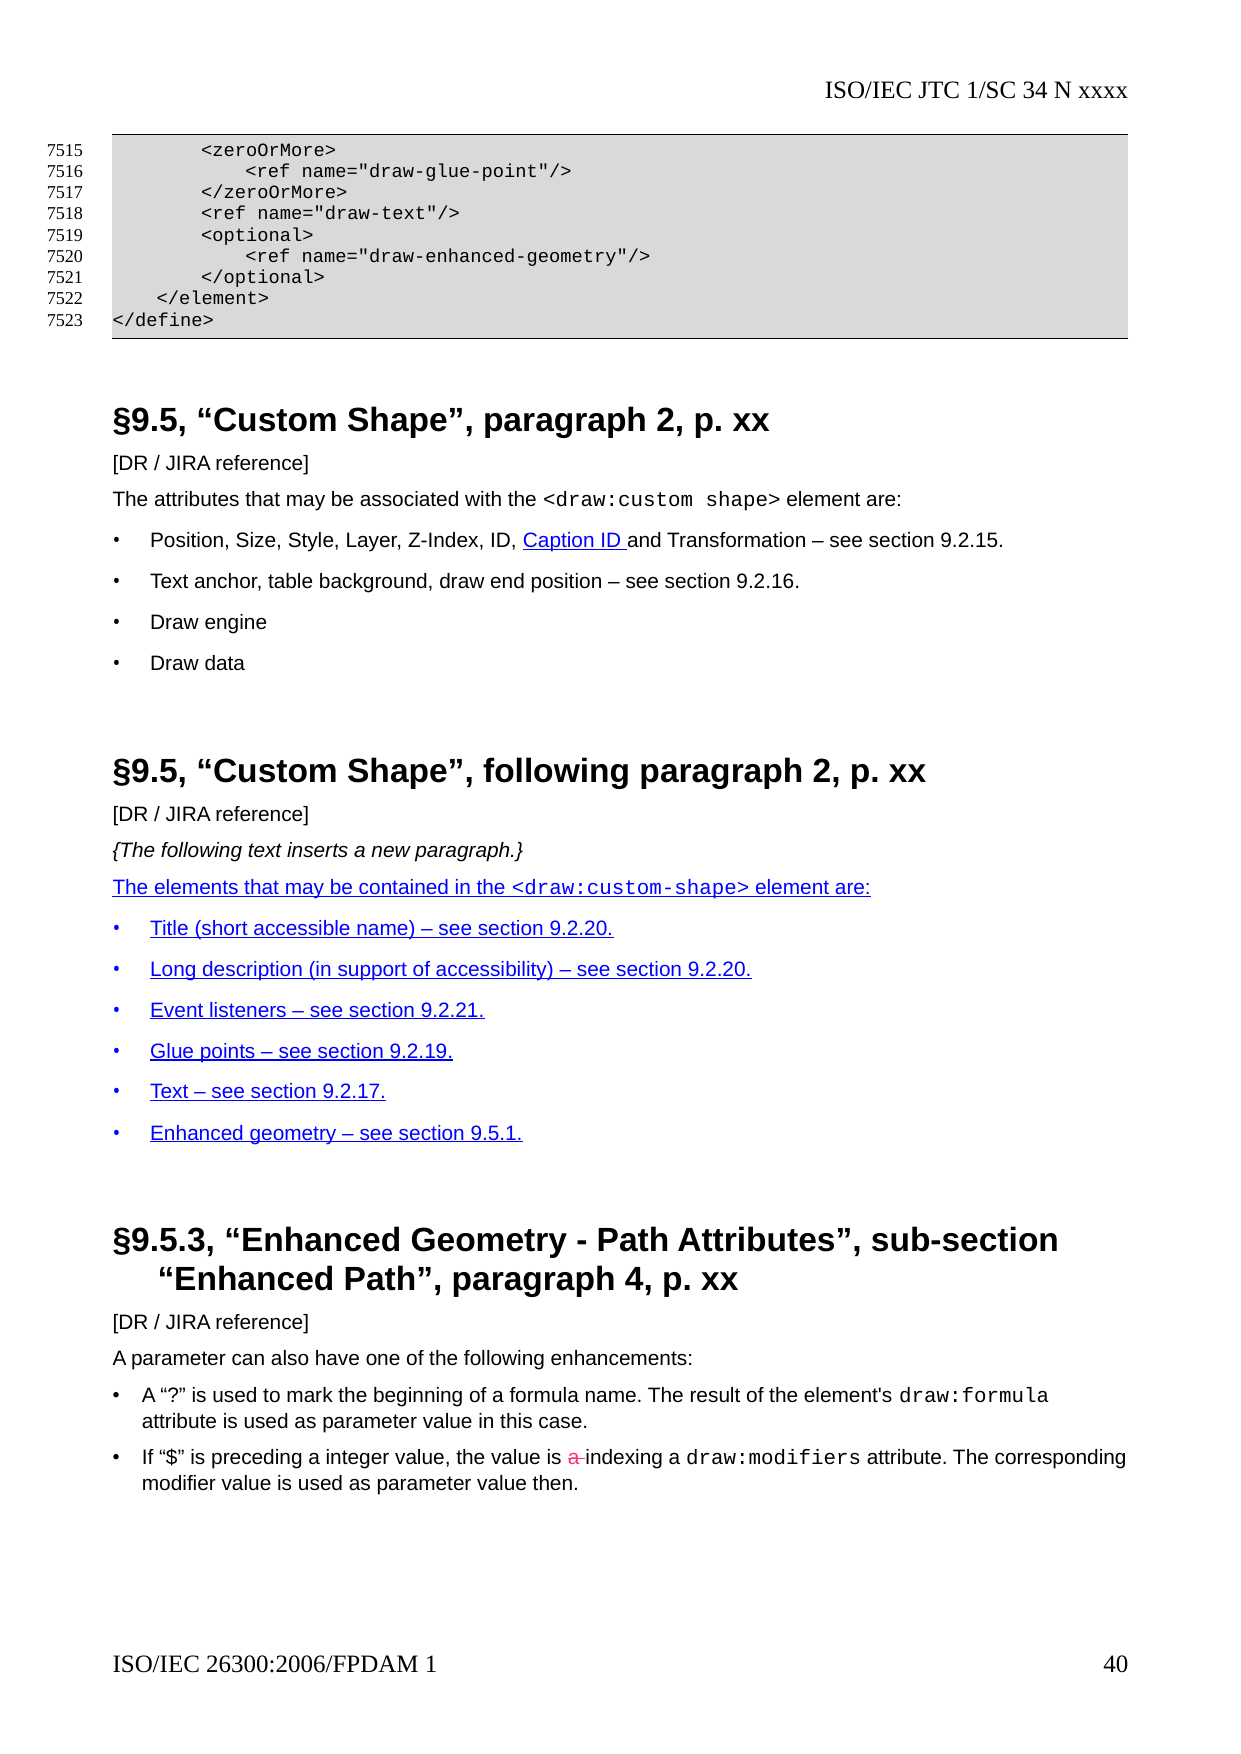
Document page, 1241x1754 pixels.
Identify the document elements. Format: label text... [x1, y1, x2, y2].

text [DR / JIRA reference] [112, 1310, 1128, 1334]
list A “?” is used to mark the beginning of a formula name. The result of the element's draw:formula attribute is used as parameter value in this case. [112, 1383, 1128, 1432]
subtitle §9.5.3, “Enhanced Geometry - Path Attributes”, sub-section “Enhanced Path”, paragraph 4, p. xx [112, 1220, 1128, 1297]
text The attributes that may be associated with the <draw:custom shape> element are: [112, 487, 1128, 513]
text [DR / JIRA reference] [112, 451, 1128, 474]
text <ref name="draw-enhanced-geometry"/> [112, 247, 1128, 268]
list Glue points – see section 9.2.19. [112, 1036, 1128, 1064]
list Enhanced geometry – see section 9.5.1. [112, 1118, 1128, 1146]
text </optional> [112, 268, 1128, 289]
list Event listeners – see section 9.2.21. [112, 995, 1128, 1023]
list Long description (in support of accessibility) – see section 9.2.20. [112, 954, 1128, 982]
subtitle §9.5, “Custom Shape”, following paragraph 2, p. xx [112, 751, 1128, 789]
text </define> [112, 304, 1128, 338]
list Draw engine [112, 607, 1128, 636]
list Position, Size, Style, Layer, Z-Index, ID, Caption ID and Transformation – see section 9.2.15. [112, 525, 1128, 554]
list Title (short accessible name) – see section 9.2.20. [112, 913, 1128, 941]
text [DR / JIRA reference] [112, 802, 1128, 826]
text <zeroOrMore> [112, 135, 1128, 162]
text A parameter can also have one of the following enhancements: [112, 1346, 1128, 1370]
text {The following text inserts a new paragraph.} [112, 838, 1128, 862]
text <ref name="draw-text"/> [112, 204, 1128, 225]
text </element> [112, 289, 1128, 304]
text The elements that may be contained in the <draw:custom-shape> element are: [112, 874, 1128, 900]
list Text – see section 9.2.17. [112, 1077, 1128, 1105]
text <ref name="draw-glue-point"/> [112, 162, 1128, 183]
text <optional> [112, 225, 1128, 247]
list Text anchor, table background, draw end position – see section 9.2.16. [112, 566, 1128, 595]
list If “$” is preceding a integer value, the value is a indexing a draw:modifiers attribute. The corresponding modifier value is used as parameter value then. [112, 1445, 1128, 1495]
subtitle §9.5, “Custom Shape”, paragraph 2, p. xx [112, 399, 1128, 438]
text </zeroOrMore> [112, 183, 1128, 204]
list Draw data [112, 648, 1128, 677]
